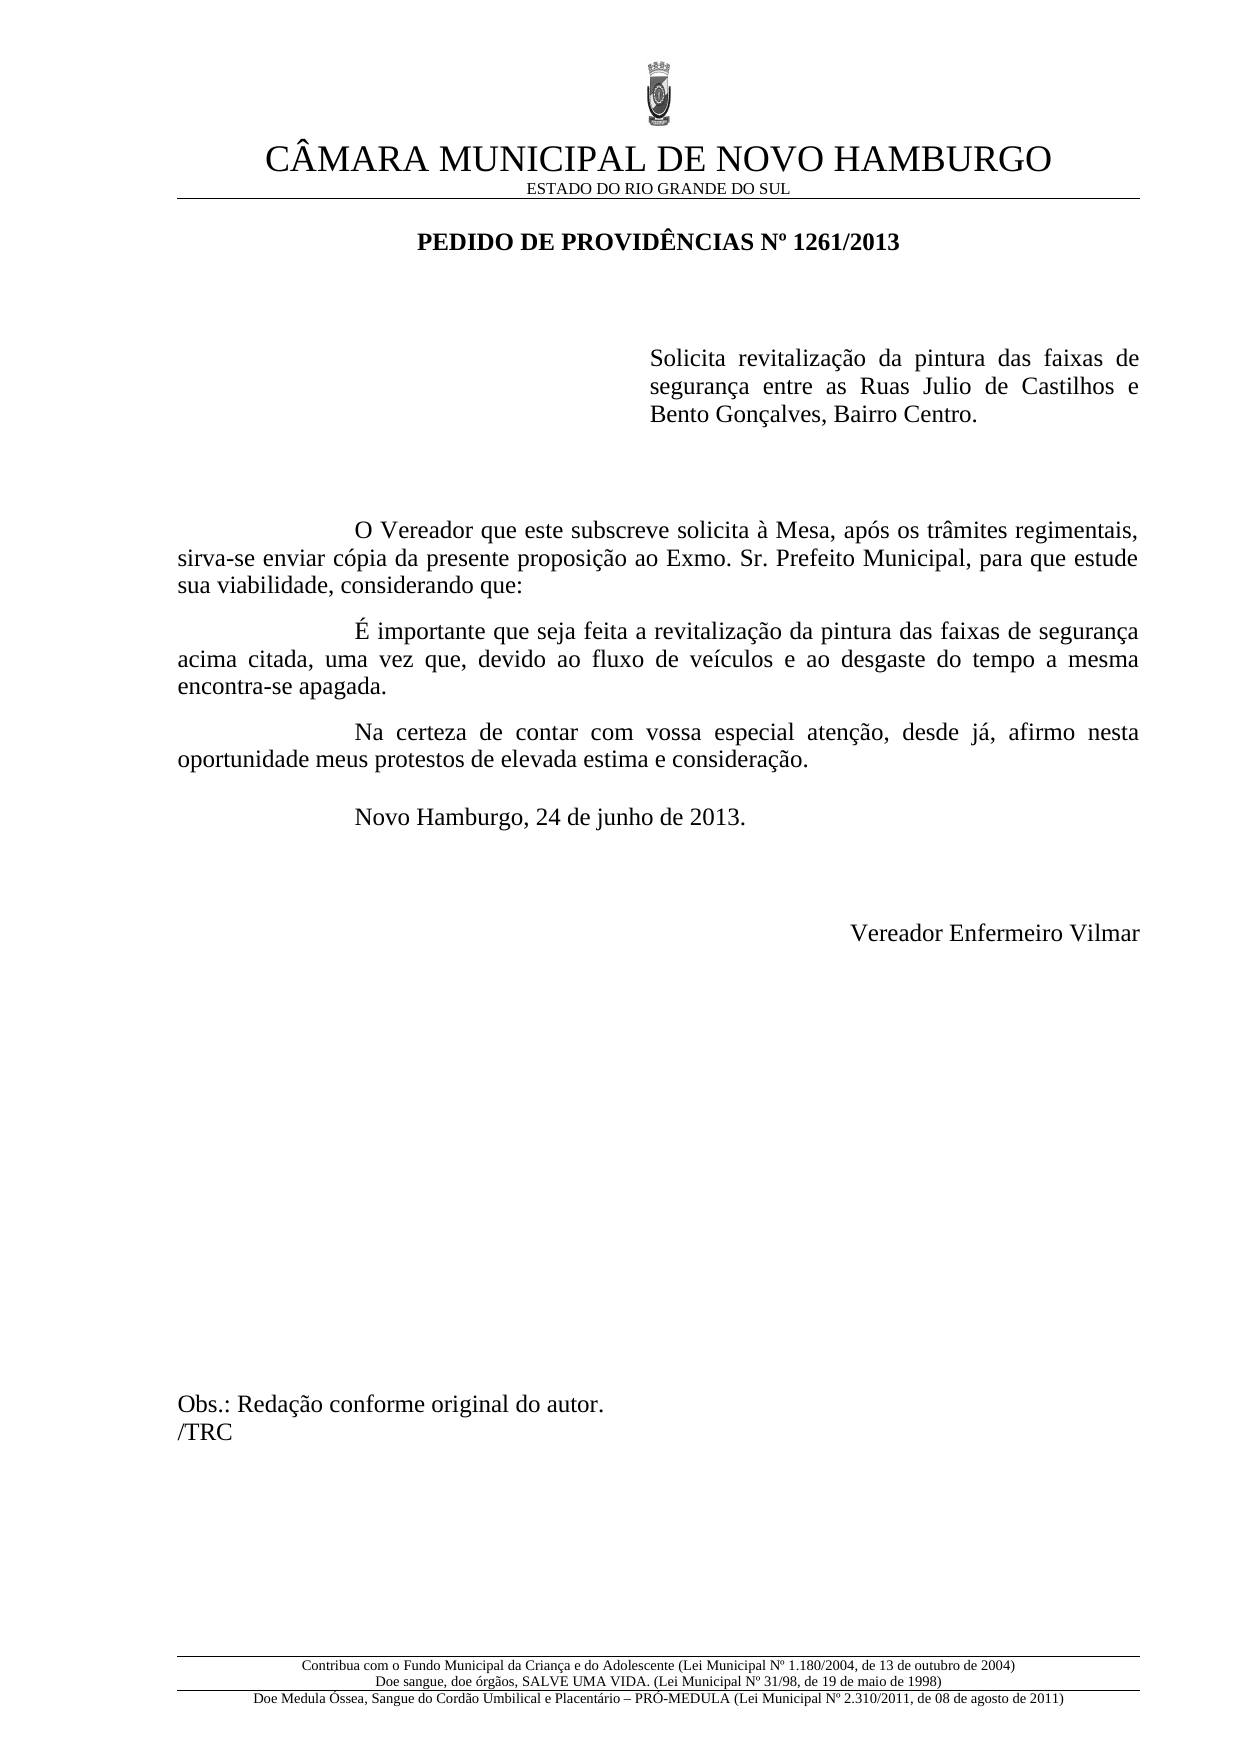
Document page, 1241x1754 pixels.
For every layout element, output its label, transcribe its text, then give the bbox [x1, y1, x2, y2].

text É importante que seja feita a revitalização da pintura das faixas de segurança acima citada, uma vez que, devido ao fluxo de veículos e ao desgaste do tempo a mesma encontra-se apagada. [177, 617, 1140, 700]
text Na certeza de contar com vossa especial atenção, desde já, afirmo nesta oportunidade meus protestos de elevada estima e consideração. [177, 718, 1140, 773]
text Novo Hamburgo, 24 de junho de 2013. [177, 803, 1140, 831]
text Obs.: Redação conforme original do autor. [177, 1390, 1140, 1418]
text Solicita revitalização da pintura das faixas de segurança entre as Ruas Julio de Castilhos e Bento Gonçalves, Bairro Centro. [649, 344, 1140, 428]
text O Vereador que este subscreve solicita à Mesa, após os trâmites regimentais, sirva-se enviar cópia da presente proposição ao Exmo. Sr. Prefeito Municipal, para que estude sua viabilidade, considerando que: [177, 516, 1140, 599]
text /TRC [177, 1418, 1140, 1446]
text PEDIDO DE PROVIDÊNCIAS Nº 1261/2013 [177, 228, 1140, 256]
text Vereador Enfermeiro Vilmar [177, 919, 1140, 947]
